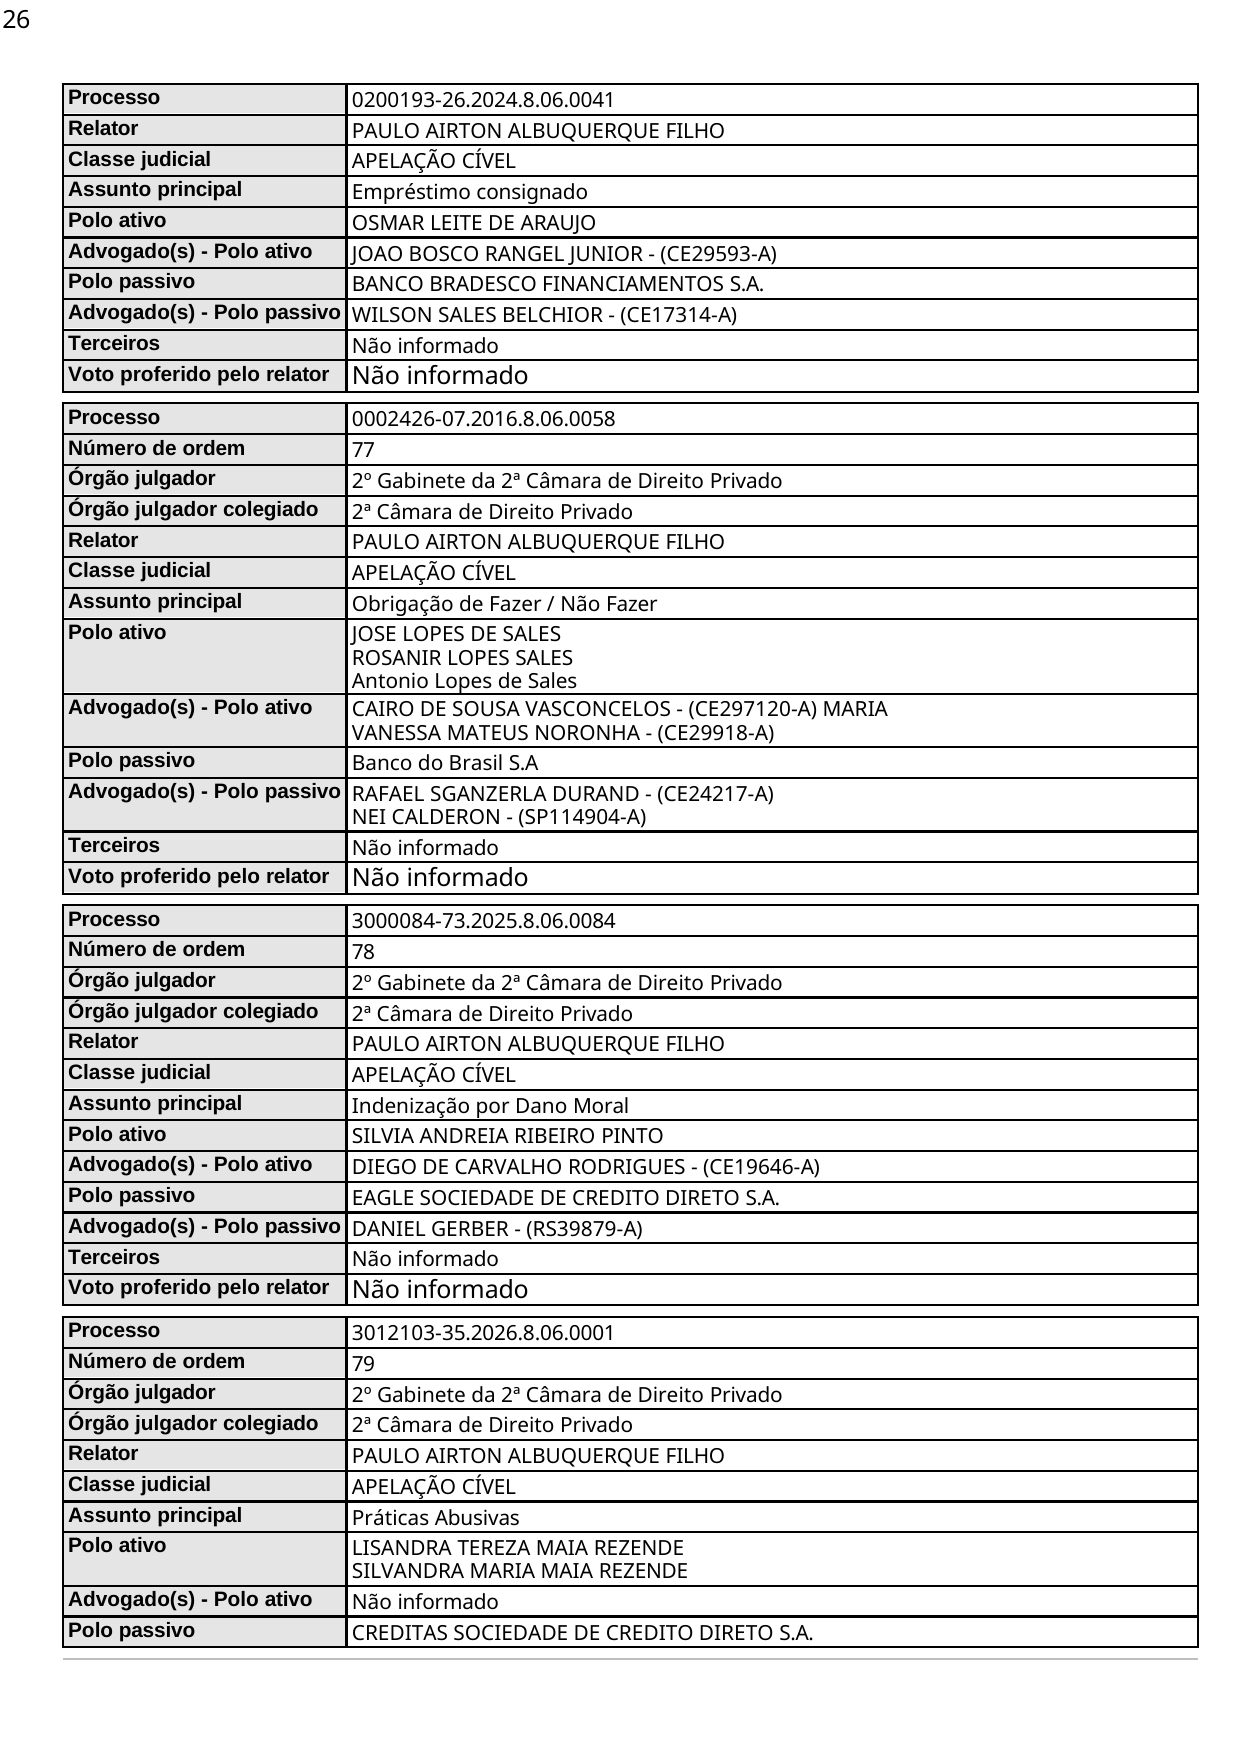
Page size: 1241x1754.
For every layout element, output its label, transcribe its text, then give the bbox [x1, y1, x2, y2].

table_cell Não informado [348, 1275, 1197, 1304]
table_cell WILSON SALES BELCHIOR - (CE17314-A) [348, 300, 1197, 328]
table_cell 77 [348, 435, 1197, 464]
table_cell Práticas Abusivas [348, 1503, 1197, 1531]
table_cell Banco do Brasil S.A [348, 748, 1197, 777]
table_cell JOSE LOPES DE SALES ROSANIR LOPES SALES Antonio Lopes de Sales [348, 620, 1197, 692]
table_cell Polo ativo [64, 208, 345, 236]
table_header 3012103-35.2026.8.06.0001 [348, 1318, 1197, 1347]
table_cell Órgão julgador [64, 968, 345, 996]
table_cell Terceiros [64, 331, 345, 359]
table_cell Polo passivo [64, 1183, 345, 1211]
table_cell CAIRO DE SOUSA VASCONCELOS - (CE297120-A) MARIA VANESSA MATEUS NORONHA - (CE29918-A) [348, 695, 1197, 746]
table_cell Indenização por Dano Moral [348, 1091, 1197, 1119]
table_cell Assunto principal [64, 1503, 345, 1531]
table_cell Relator [64, 116, 345, 144]
table_cell Órgão julgador colegiado [64, 497, 345, 525]
table_cell 78 [348, 937, 1197, 966]
table_cell Relator [64, 527, 345, 556]
table_cell Não informado [348, 1587, 1197, 1615]
table_cell Número de ordem [64, 435, 345, 464]
table_cell RAFAEL SGANZERLA DURAND - (CE24217-A) NEI CALDERON - (SP114904-A) [348, 779, 1197, 830]
table_cell 2º Gabinete da 2ª Câmara de Direito Privado [348, 1380, 1197, 1408]
table_cell Advogado(s) - Polo passivo [64, 779, 345, 830]
table_cell DANIEL GERBER - (RS39879-A) [348, 1214, 1197, 1242]
table_cell Advogado(s) - Polo ativo [64, 695, 345, 746]
table_cell Órgão julgador colegiado [64, 1410, 345, 1439]
table_cell Não informado [348, 1244, 1197, 1273]
table_cell Não informado [348, 361, 1197, 391]
table_cell Advogado(s) - Polo ativo [64, 239, 345, 267]
table_cell BANCO BRADESCO FINANCIAMENTOS S.A. [348, 269, 1197, 298]
table_cell Assunto principal [64, 589, 345, 617]
table_cell 79 [348, 1349, 1197, 1377]
table_cell Assunto principal [64, 177, 345, 206]
table_cell Não informado [348, 863, 1197, 892]
table_cell Polo ativo [64, 1121, 345, 1150]
table_cell Relator [64, 1029, 345, 1058]
table_cell APELAÇÃO CÍVEL [348, 1472, 1197, 1500]
table_cell PAULO AIRTON ALBUQUERQUE FILHO [348, 116, 1197, 144]
table_cell Advogado(s) - Polo passivo [64, 1214, 345, 1242]
table_cell Advogado(s) - Polo ativo [64, 1587, 345, 1615]
table_cell DIEGO DE CARVALHO RODRIGUES - (CE19646-A) [348, 1152, 1197, 1181]
table_cell PAULO AIRTON ALBUQUERQUE FILHO [348, 1441, 1197, 1469]
table_cell Terceiros [64, 1244, 345, 1273]
table_cell APELAÇÃO CÍVEL [348, 558, 1197, 587]
table_cell Número de ordem [64, 937, 345, 966]
table_cell Polo ativo [64, 620, 345, 692]
table_cell Órgão julgador colegiado [64, 999, 345, 1027]
table_cell Classe judicial [64, 1060, 345, 1088]
table_cell Classe judicial [64, 146, 345, 175]
table_cell 2º Gabinete da 2ª Câmara de Direito Privado [348, 466, 1197, 494]
table_cell APELAÇÃO CÍVEL [348, 146, 1197, 175]
table_cell Relator [64, 1441, 345, 1469]
table_cell Assunto principal [64, 1091, 345, 1119]
table_cell Não informado [348, 331, 1197, 359]
table_cell PAULO AIRTON ALBUQUERQUE FILHO [348, 1029, 1197, 1058]
table_header Processo [64, 404, 345, 433]
table_header Processo [64, 1318, 345, 1347]
table_cell Polo passivo [64, 269, 345, 298]
table_header Processo [64, 85, 345, 113]
table_cell Advogado(s) - Polo passivo [64, 300, 345, 328]
table_header 0002426-07.2016.8.06.0058 [348, 404, 1197, 433]
table_cell Advogado(s) - Polo ativo [64, 1152, 345, 1181]
table_cell Empréstimo consignado [348, 177, 1197, 206]
table_cell 2º Gabinete da 2ª Câmara de Direito Privado [348, 968, 1197, 996]
table_cell Órgão julgador [64, 466, 345, 494]
table_cell Polo passivo [64, 748, 345, 777]
table_cell Obrigação de Fazer / Não Fazer [348, 589, 1197, 617]
table_cell OSMAR LEITE DE ARAUJO [348, 208, 1197, 236]
table_cell APELAÇÃO CÍVEL [348, 1060, 1197, 1088]
table_cell Polo ativo [64, 1533, 345, 1585]
table_cell CREDITAS SOCIEDADE DE CREDITO DIRETO S.A. [348, 1618, 1197, 1646]
table_cell 2ª Câmara de Direito Privado [348, 999, 1197, 1027]
table_cell 2ª Câmara de Direito Privado [348, 1410, 1197, 1439]
table_cell JOAO BOSCO RANGEL JUNIOR - (CE29593-A) [348, 239, 1197, 267]
table_cell Polo passivo [64, 1618, 345, 1646]
table_cell SILVIA ANDREIA RIBEIRO PINTO [348, 1121, 1197, 1150]
table_cell Classe judicial [64, 1472, 345, 1500]
table_cell Órgão julgador [64, 1380, 345, 1408]
table_cell Voto proferido pelo relator [64, 361, 345, 391]
table_cell Voto proferido pelo relator [64, 863, 345, 892]
table_cell Não informado [348, 833, 1197, 861]
table_cell Classe judicial [64, 558, 345, 587]
table_cell EAGLE SOCIEDADE DE CREDITO DIRETO S.A. [348, 1183, 1197, 1211]
table_cell Número de ordem [64, 1349, 345, 1377]
table_cell Voto proferido pelo relator [64, 1275, 345, 1304]
table_cell PAULO AIRTON ALBUQUERQUE FILHO [348, 527, 1197, 556]
table_header Processo [64, 906, 345, 935]
table_cell LISANDRA TEREZA MAIA REZENDE SILVANDRA MARIA MAIA REZENDE [348, 1533, 1197, 1585]
table_header 0200193-26.2024.8.06.0041 [348, 85, 1197, 113]
table_header 3000084-73.2025.8.06.0084 [348, 906, 1197, 935]
table_cell Terceiros [64, 833, 345, 861]
table_cell 2ª Câmara de Direito Privado [348, 497, 1197, 525]
